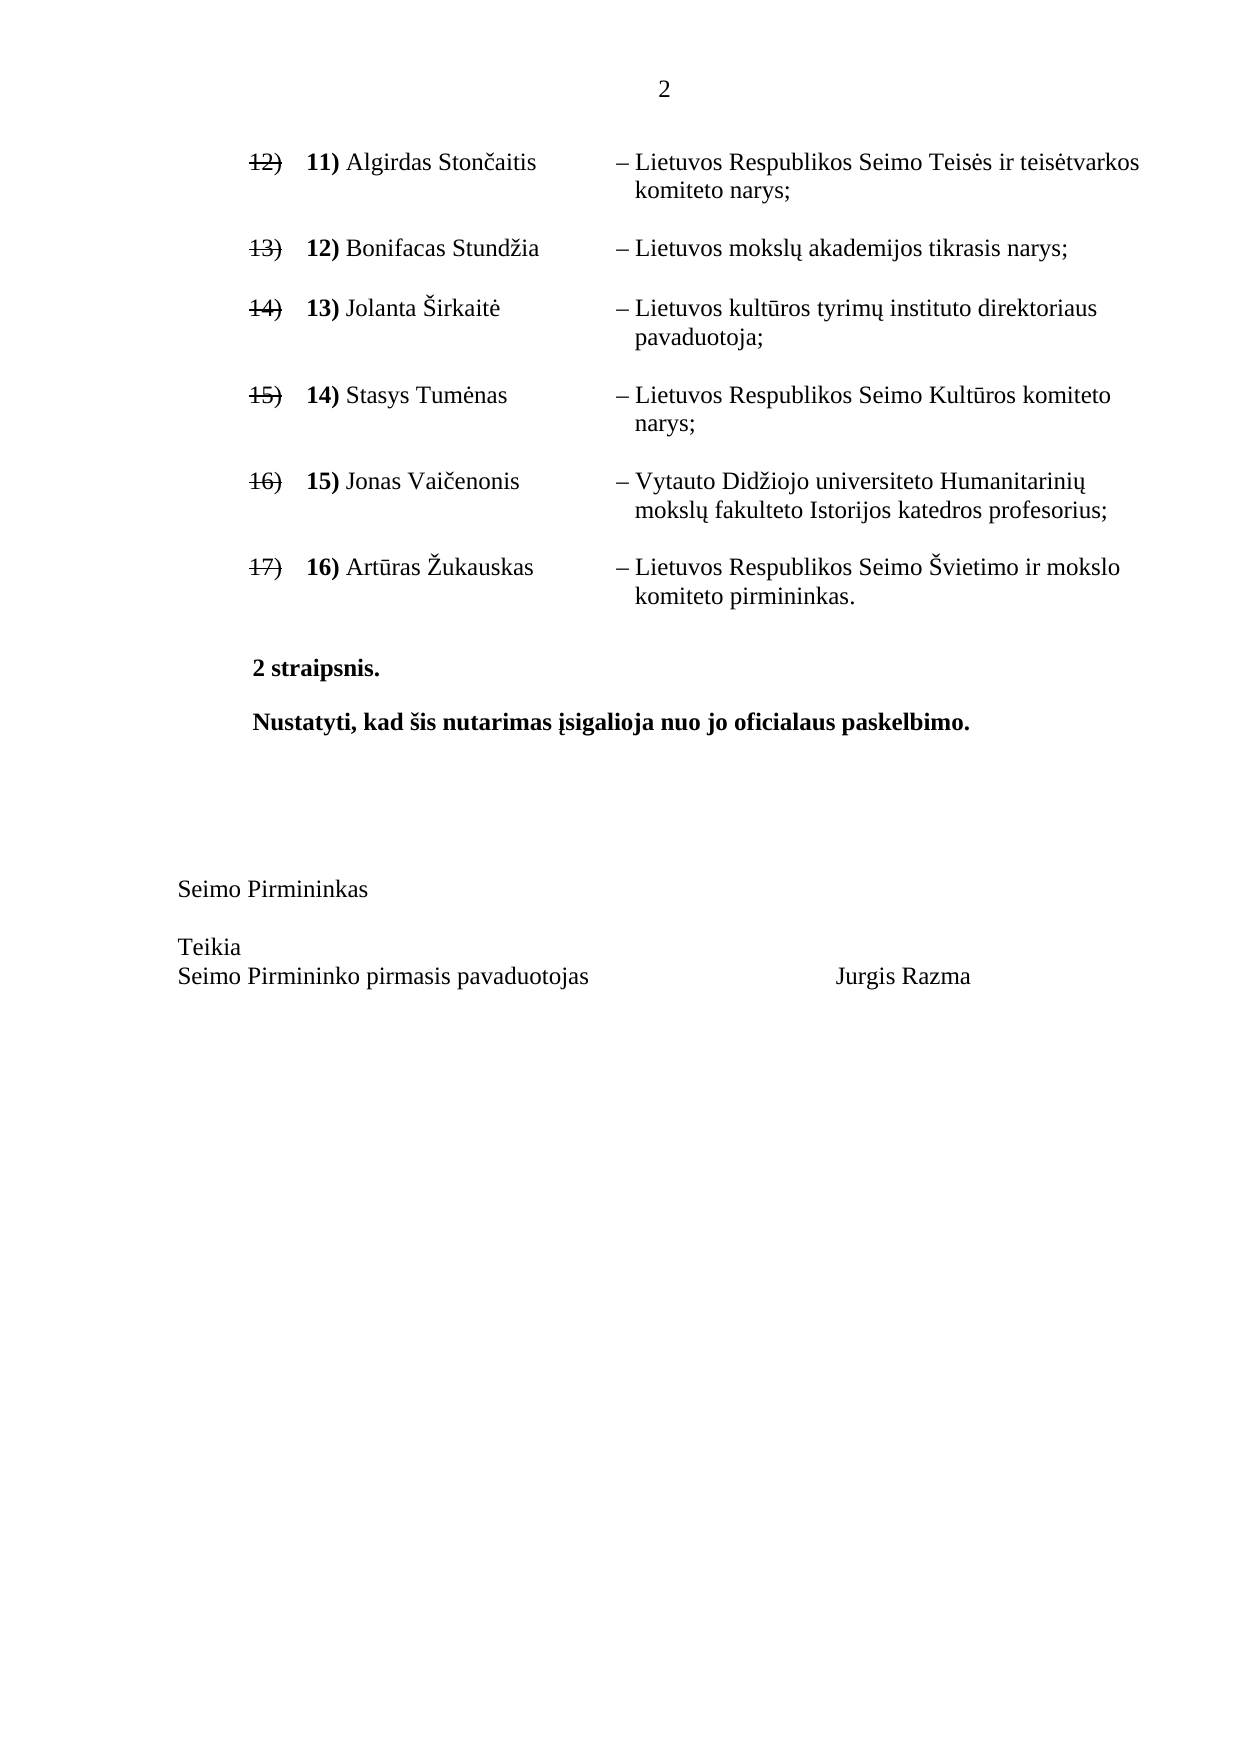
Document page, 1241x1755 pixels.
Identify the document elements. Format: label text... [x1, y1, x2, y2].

table_cell 16) Artūras Žukauskas [295, 552, 605, 610]
table_cell 16) [236, 466, 295, 552]
table_cell – Lietuvos Respublikos Seimo Švietimo ir mokslo komiteto pirmininkas. [605, 552, 1151, 610]
table_cell 12) Bonifacas Stundžia [295, 233, 605, 293]
table_cell – Lietuvos Respublikos Seimo Teisės ir teisėtvarkos komiteto narys; [605, 147, 1151, 233]
text Nustatyti, kad šis nutarimas įsigalioja nuo jo oficialaus paskelbimo. [177, 696, 1152, 736]
text Seimo Pirmininkas [177, 874, 1152, 903]
table_cell 15) Jonas Vaičenonis [295, 466, 605, 552]
table_cell 13) [236, 233, 295, 293]
table_cell 14) [236, 294, 295, 380]
table_cell 13) Jolanta Širkaitė [295, 294, 605, 380]
table_cell – Vytauto Didžiojo universiteto Humanitarinių mokslų fakulteto Istorijos katedros profesorius; [605, 466, 1151, 552]
table_cell – Lietuvos mokslų akademijos tikrasis narys; [605, 233, 1151, 293]
table_cell 15) [236, 380, 295, 466]
table_cell – Lietuvos kultūros tyrimų instituto direktoriaus pavaduotoja; [605, 294, 1151, 380]
table_cell 17) [236, 552, 295, 610]
text Teikia [177, 932, 1152, 961]
table_cell 12) [236, 147, 295, 233]
table_cell 11) Algirdas Stončaitis [295, 147, 605, 233]
table_cell [295, 118, 605, 147]
table_cell [236, 118, 295, 147]
table_cell 14) Stasys Tumėnas [295, 380, 605, 466]
text 2 straipsnis. [177, 653, 1152, 682]
text Seimo Pirmininko pirmasis pavaduotojas (Parašas Jurgis Razma [177, 961, 1152, 989]
table_cell [605, 118, 1151, 147]
table_cell – Lietuvos Respublikos Seimo Kultūros komiteto narys; [605, 380, 1151, 466]
